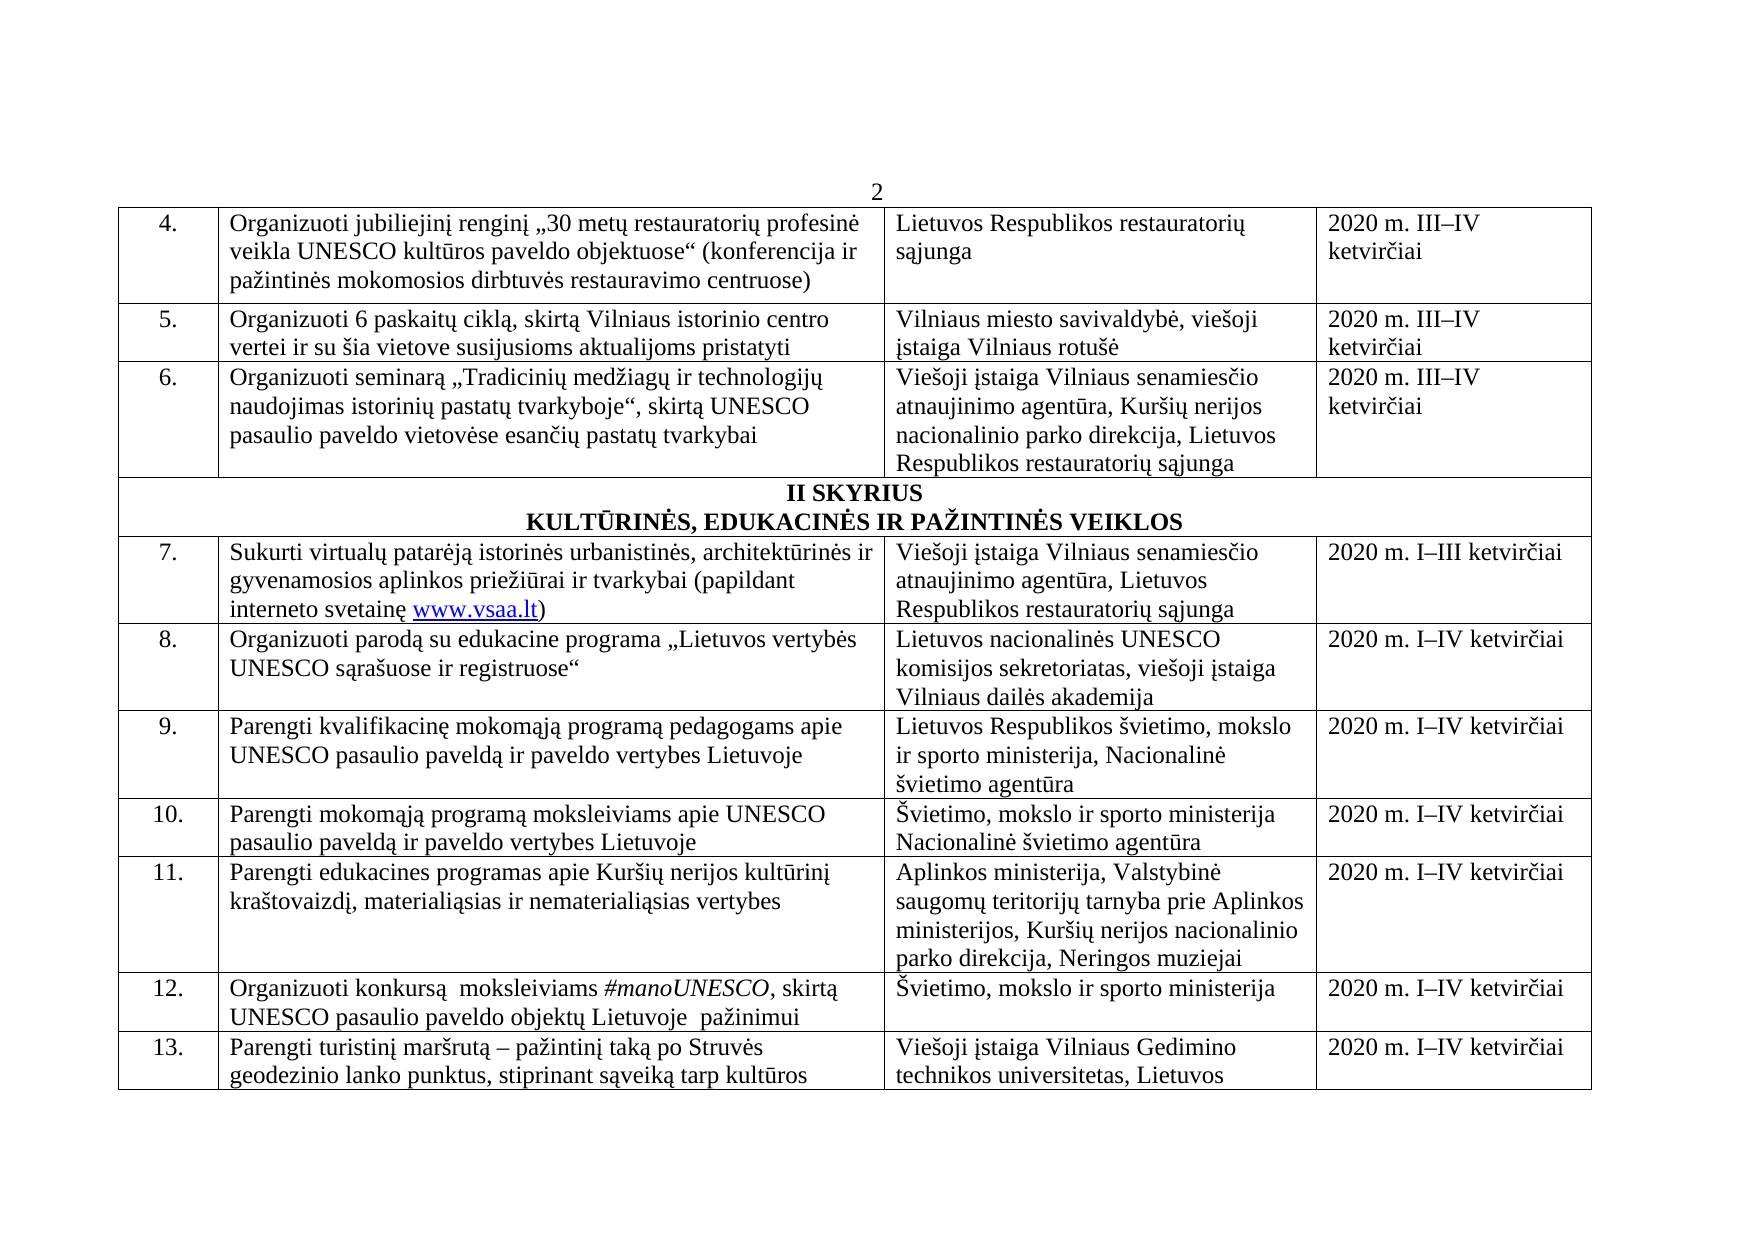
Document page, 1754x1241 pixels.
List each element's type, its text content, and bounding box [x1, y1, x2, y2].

table_cell 12. [119, 973, 218, 1031]
table_cell 11. [119, 857, 218, 972]
table_cell Viešoji įstaiga Vilniaus Gedimino technikos universitetas, Lietuvos [885, 1032, 1316, 1089]
table_cell Parengti mokomąją programą moksleiviams apie UNESCO pasaulio paveldą ir paveldo vertybes Lietuvoje [219, 799, 884, 856]
table_cell 2020 m. I–III ketvirčiai [1317, 537, 1591, 623]
table_cell Parengti edukacines programas apie Kuršių nerijos kultūrinį kraštovaizdį, materialiąsias ir nematerialiąsias vertybes [219, 857, 884, 972]
table_cell Vilniaus miesto savivaldybė, viešoji įstaiga Vilniaus rotušė [885, 304, 1316, 361]
table_cell 10. [119, 799, 218, 856]
table_cell Sukurti virtualų patarėją istorinės urbanistinės, architektūrinės ir gyvenamosios aplinkos priežiūrai ir tvarkybai (papildant interneto svetainę www.vsaa.lt) [219, 537, 884, 623]
table_cell Lietuvos Respublikos švietimo, mokslo ir sporto ministerija, Nacionalinė švietimo agentūra [885, 711, 1316, 798]
table_cell 8. [119, 624, 218, 710]
table_cell 2020 m. I–IV ketvirčiai [1317, 624, 1591, 710]
table_cell 2020 m. I–IV ketvirčiai [1317, 857, 1591, 972]
table_cell Lietuvos Respublikos restauratorių sąjunga [885, 208, 1316, 303]
table_cell Aplinkos ministerija, Valstybinė saugomų teritorijų tarnyba prie Aplinkos ministerijos, Kuršių nerijos nacionalinio parko direkcija, Neringos muziejai [885, 857, 1316, 972]
table_cell Viešoji įstaiga Vilniaus senamiesčio atnaujinimo agentūra, Lietuvos Respublikos restauratorių sąjunga [885, 537, 1316, 623]
table_cell Parengti kvalifikacinę mokomąją programą pedagogams apie UNESCO pasaulio paveldą ir paveldo vertybes Lietuvoje [219, 711, 884, 798]
table_cell 2020 m. III–IV ketvirčiai [1317, 304, 1591, 361]
table_cell 2020 m. III–IV ketvirčiai [1317, 362, 1591, 477]
table_cell Parengti turistinį maršrutą – pažintinį taką po Struvės geodezinio lanko punktus, stiprinant sąveiką tarp kultūros [219, 1032, 884, 1089]
table_cell Švietimo, mokslo ir sporto ministerija Nacionalinė švietimo agentūra [885, 799, 1316, 856]
table_cell 2020 m. I–IV ketvirčiai [1317, 799, 1591, 856]
table_cell Lietuvos nacionalinės UNESCO komisijos sekretoriatas, viešoji įstaiga Vilniaus dailės akademija [885, 624, 1316, 710]
table_cell 6. [119, 362, 218, 477]
table_cell Organizuoti seminarą „Tradicinių medžiagų ir technologijų naudojimas istorinių pastatų tvarkyboje“, skirtą UNESCO pasaulio paveldo vietovėse esančių pastatų tvarkybai [219, 362, 884, 477]
table_cell Viešoji įstaiga Vilniaus senamiesčio atnaujinimo agentūra, Kuršių nerijos nacionalinio parko direkcija, Lietuvos Respublikos restauratorių sąjunga [885, 362, 1316, 477]
table_cell 13. [119, 1032, 218, 1089]
table_cell 7. [119, 537, 218, 623]
table_cell 5. [119, 304, 218, 361]
table_cell 2020 m. I–IV ketvirčiai [1317, 1032, 1591, 1089]
table_cell II SKYRIUS KULTŪRINĖS, EDUKACINĖS IR PAŽINTINĖS VEIKLOS [119, 478, 1591, 536]
table_cell Organizuoti 6 paskaitų ciklą, skirtą Vilniaus istorinio centro vertei ir su šia vietove susijusioms aktualijoms pristatyti [219, 304, 884, 361]
table_cell 2020 m. I–IV ketvirčiai [1317, 711, 1591, 798]
table_cell Organizuoti jubiliejinį renginį „30 metų restauratorių profesinė veikla UNESCO kultūros paveldo objektuose“ (konferencija ir pažintinės mokomosios dirbtuvės restauravimo centruose) [219, 208, 884, 303]
table_cell Švietimo, mokslo ir sporto ministerija [885, 973, 1316, 1031]
table_cell Organizuoti konkursą moksleiviams #manoUNESCO, skirtą UNESCO pasaulio paveldo objektų Lietuvoje pažinimui [219, 973, 884, 1031]
table_cell 2020 m. III–IV ketvirčiai [1317, 208, 1591, 303]
table_cell 9. [119, 711, 218, 798]
table_cell Organizuoti parodą su edukacine programa „Lietuvos vertybės UNESCO sąrašuose ir registruose“ [219, 624, 884, 710]
table_cell 4. [119, 208, 218, 303]
table_cell 2020 m. I–IV ketvirčiai [1317, 973, 1591, 1031]
